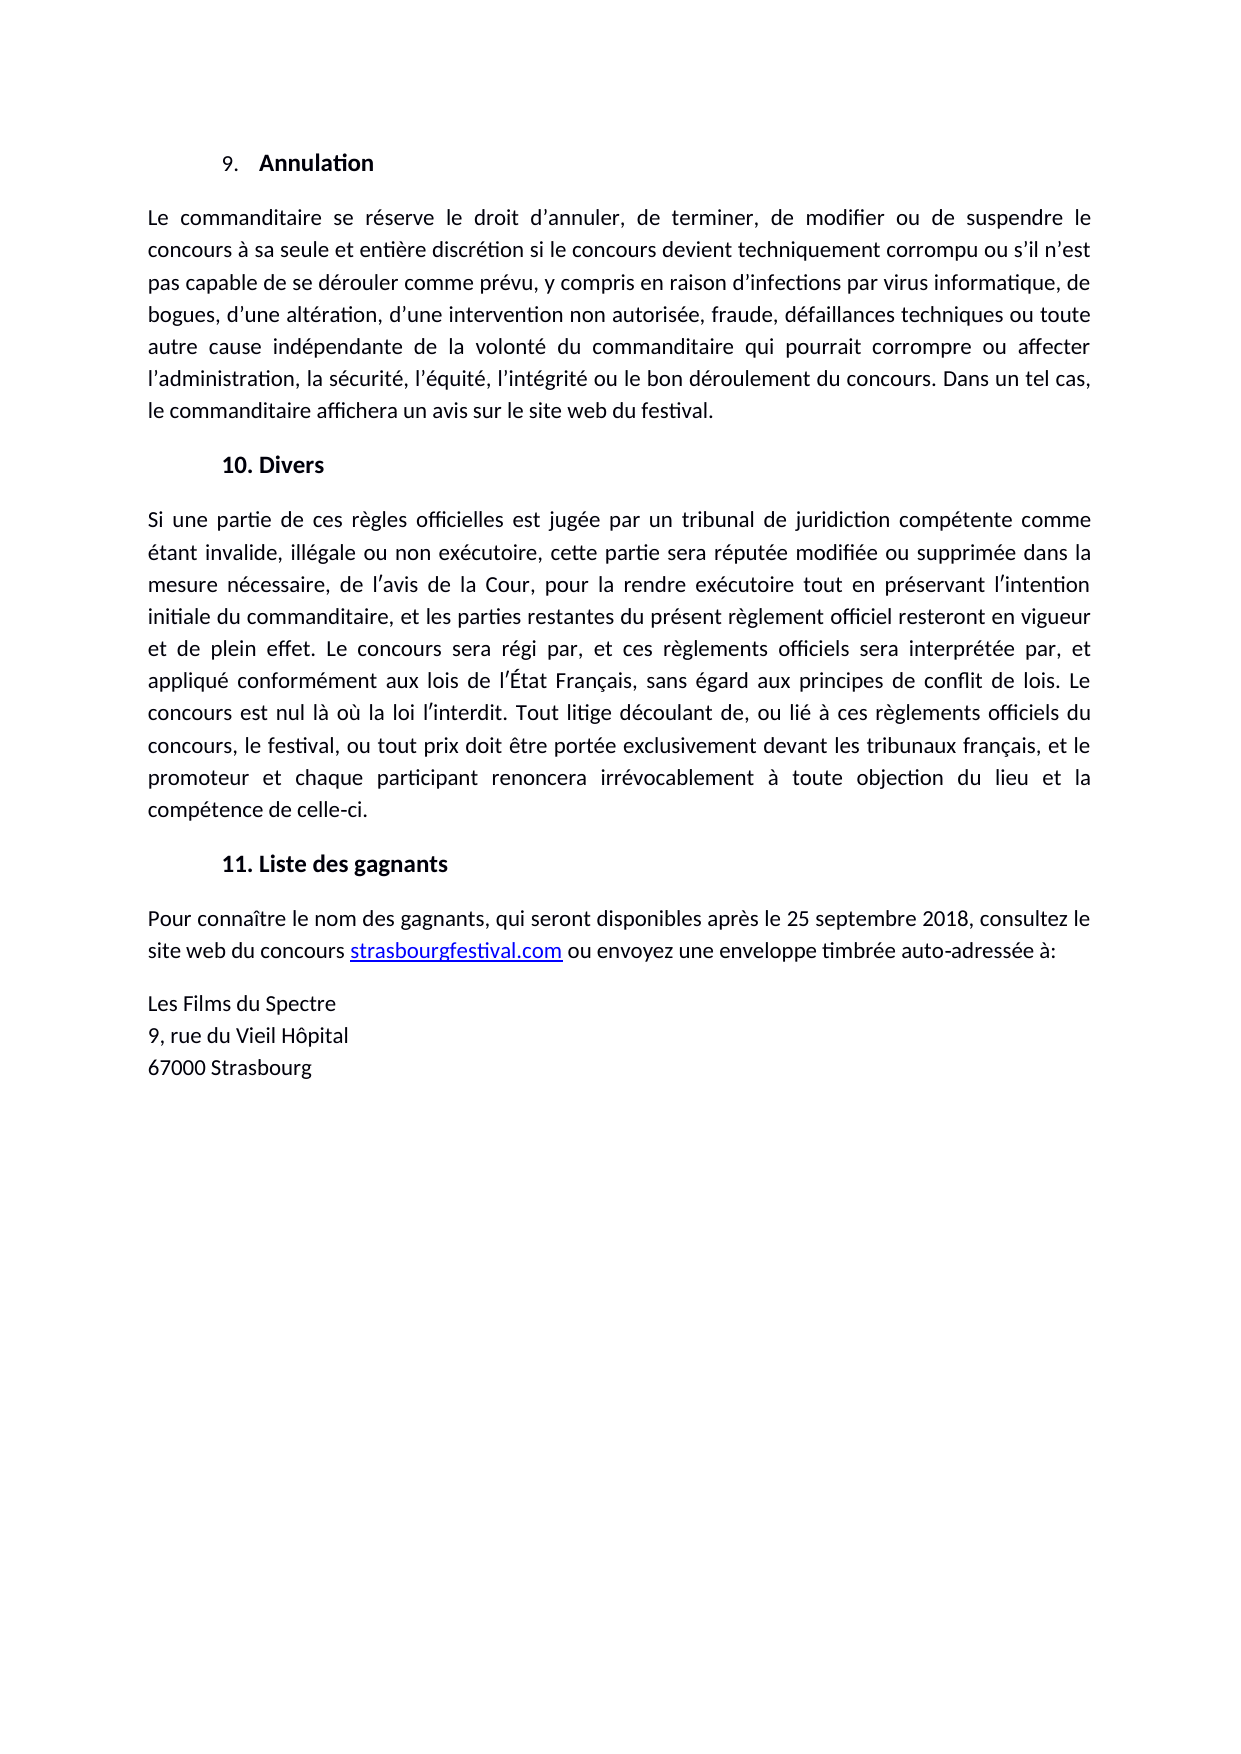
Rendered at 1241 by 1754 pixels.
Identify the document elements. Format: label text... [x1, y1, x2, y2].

text Le commanditaire se réserve le droit d’annuler, de terminer, de modifier ou de suspendre le concours à sa seule et entière discrétion si le concours devient techniquement corrompu ou s’il n’est pas capable de se dérouler comme prévu, y compris en raison d’infections par virus informatique, de bogues, d’une altération, d’une intervention non autorisée, fraude, défaillances techniques ou toute autre cause indépendante de la volonté du commanditaire qui pourrait corrompre ou affecter l’administration, la sécurité, l’équité, l’intégrité ou le bon déroulement du concours. Dans un tel cas, le commanditaire affichera un avis sur le site web du festival. [148, 203, 1093, 424]
list Annulation [221, 148, 1093, 178]
text 67000 Strasbourg [148, 1053, 1093, 1082]
list Liste des gagnants [221, 848, 1093, 879]
text Pour connaître le nom des gagnants, qui seront disponibles après le 25 septembre 2018, consultez le site web du concours strasbourgfestival.com ou envoyez une enveloppe timbrée auto‐adressée à: [148, 904, 1093, 964]
text Les Films du Spectre [148, 989, 1093, 1017]
text 9, rue du Vieil Hôpital [148, 1021, 1093, 1049]
text Si une partie de ces règles officielles est jugée par un tribunal de juridiction compétente comme étant invalide, illégale ou non exécutoire, cette partie sera réputée modifiée ou supprimée dans la mesure nécessaire, de lʹavis de la Cour, pour la rendre exécutoire tout en préservant lʹintention initiale du commanditaire, et les parties restantes du présent règlement officiel resteront en vigueur et de plein effet. Le concours sera régi par, et ces règlements officiels sera interprétée par, et appliqué conformément aux lois de lʹÉtat Français, sans égard aux principes de conflit de lois. Le concours est nul là où la loi lʹinterdit. Tout litige découlant de, ou lié à ces règlements officiels du concours, le festival, ou tout prix doit être portée exclusivement devant les tribunaux français, et le promoteur et chaque participant renoncera irrévocablement à toute objection du lieu et la compétence de celle‐ci. [148, 505, 1093, 823]
list Divers [221, 449, 1093, 480]
